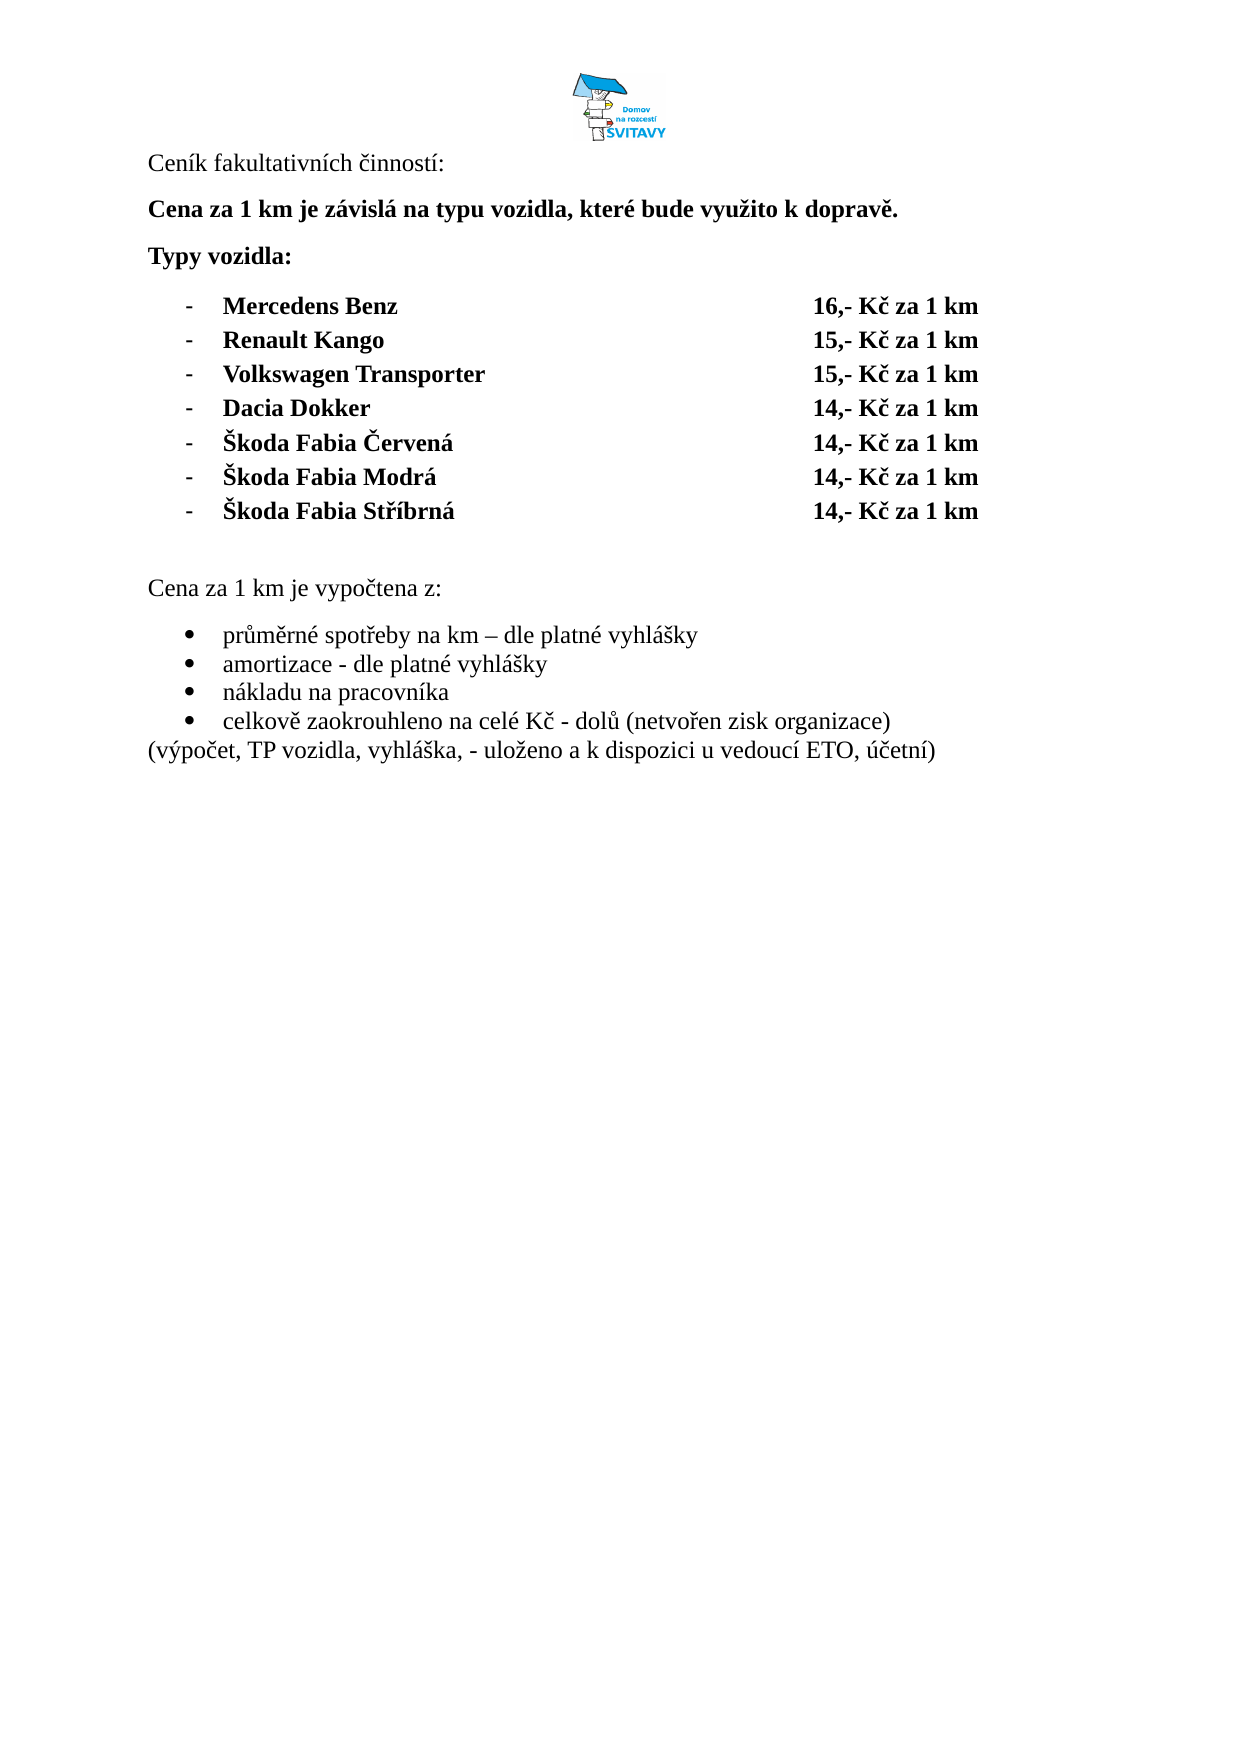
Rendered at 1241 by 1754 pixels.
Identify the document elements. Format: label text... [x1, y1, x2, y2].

text Cena za 1 km je závislá na typu vozidla, které bude využito k dopravě. [148, 194, 1093, 223]
text Typy vozidla: [148, 241, 1093, 270]
list Škoda Fabia Modrá 14,- Kč za 1 km [185, 458, 1093, 492]
list amortizace - dle platné vyhlášky [185, 649, 1093, 677]
list Škoda Fabia Stříbrná 14,- Kč za 1 km [185, 492, 1093, 526]
list Volkswagen Transporter 15,- Kč za 1 km [185, 356, 1093, 390]
text Ceník fakultativních činností: [148, 148, 1093, 176]
text Cena za 1 km je vypočtena z: [148, 573, 1093, 602]
list nákladu na pracovníka [185, 677, 1093, 706]
list průměrné spotřeby na km – dle platné vyhlášky [185, 620, 1093, 649]
list Mercedens Benz 16,- Kč za 1 km [185, 288, 1093, 322]
text (výpočet, TP vozidla, vyhláška, - uloženo a k dispozici u vedoucí ETO, účetní) [148, 735, 1093, 764]
list Dacia Dokker 14,- Kč za 1 km [185, 390, 1093, 424]
list celkově zaokrouhleno na celé Kč - dolů (netvořen zisk organizace) [185, 706, 1093, 735]
list Škoda Fabia Červená 14,- Kč za 1 km [185, 424, 1093, 458]
list Renault Kango 15,- Kč za 1 km [185, 322, 1093, 356]
